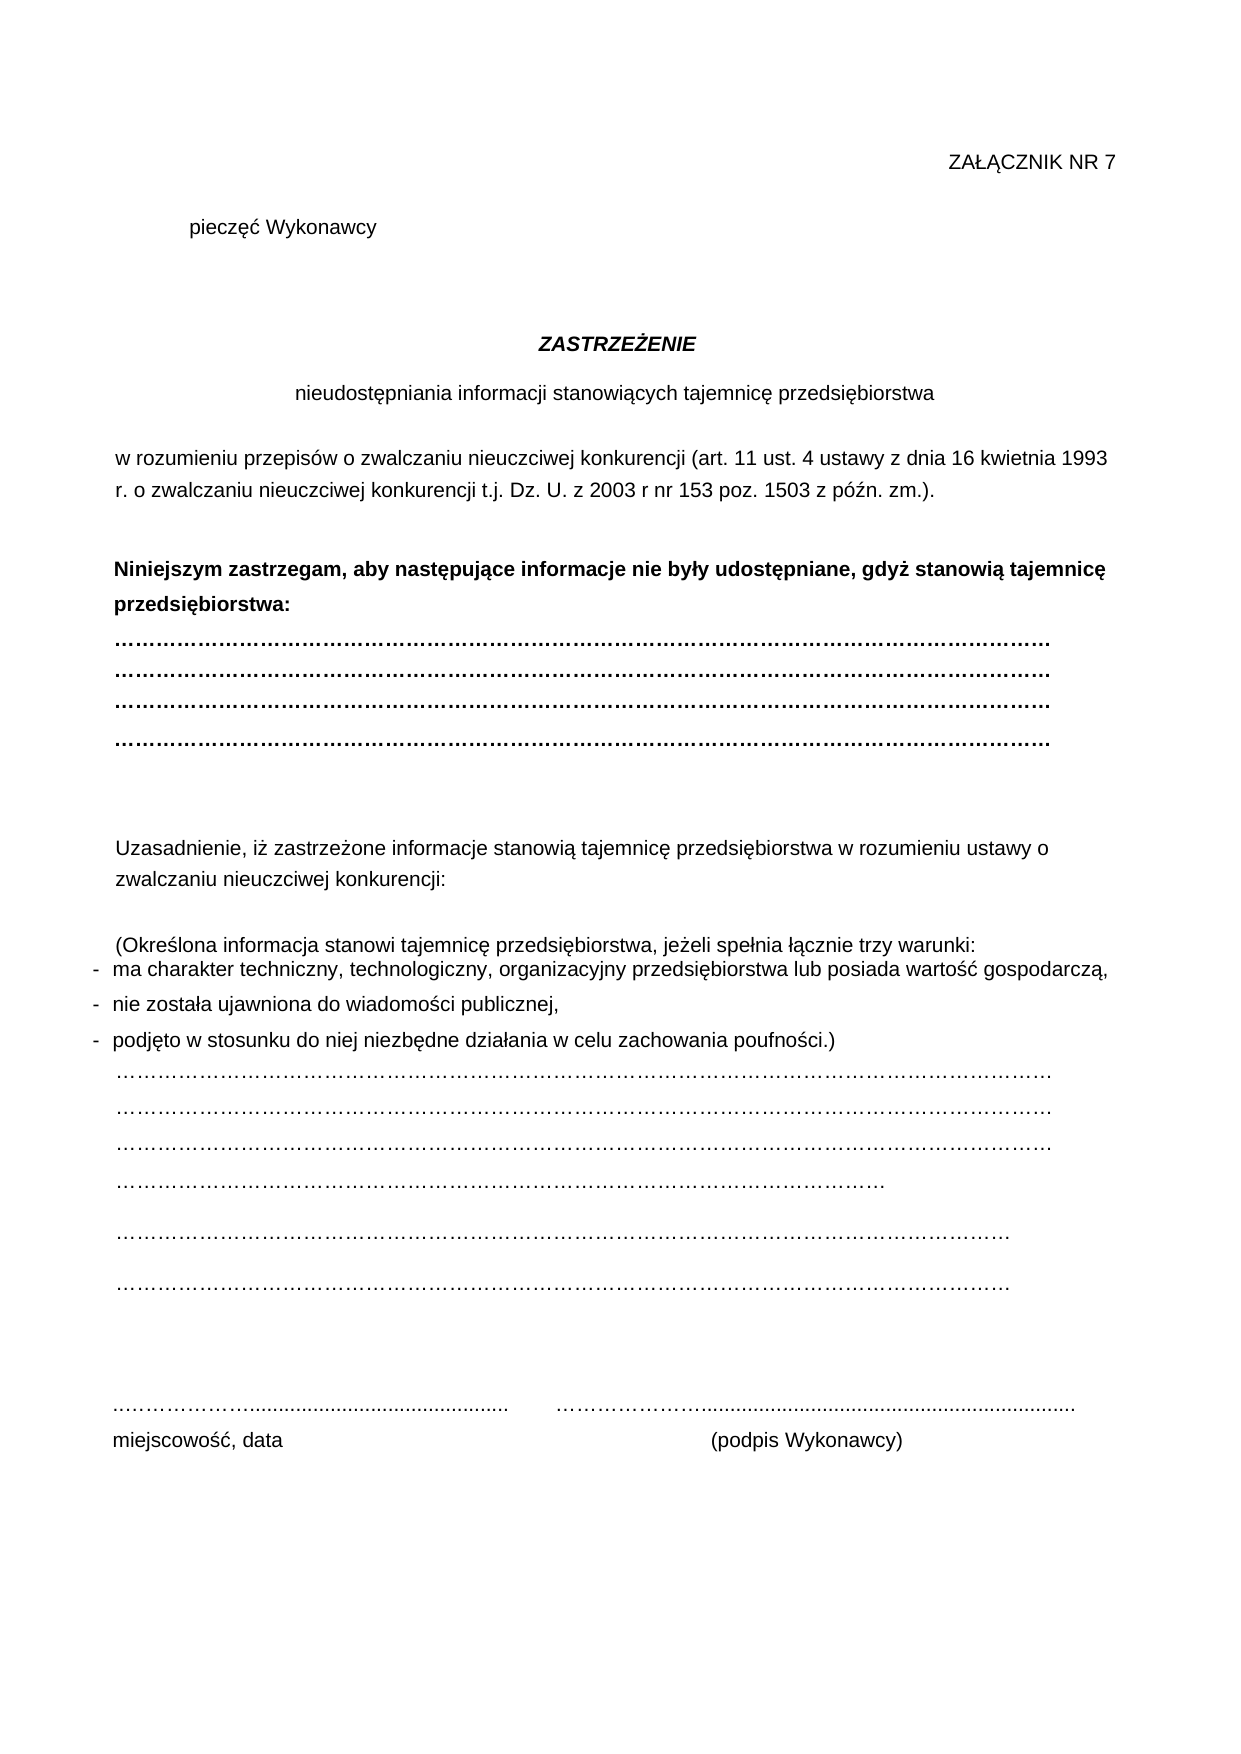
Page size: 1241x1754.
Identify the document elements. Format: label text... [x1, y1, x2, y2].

text ………………………………………………………………………………………………………………… [115, 1220, 1122, 1244]
text ……………………………………………………………………………………………………………………… [114, 727, 1122, 751]
subtitle ZASTRZEŻENIE [113, 332, 1123, 356]
list nie została ujawniona do wiadomości publicznej, [92, 992, 1122, 1016]
text ………………………………………………………………………………………………………………… [115, 1271, 1122, 1295]
text ..………………............................................. …………………................................................................. [112, 1391, 1128, 1415]
text Niniejszym zastrzegam, aby następujące informacje nie były udostępniane, gdyż stanowią tajemnicę przedsiębiorstwa: [114, 557, 1122, 616]
text nieudostępniania informacji stanowiących tajemnicę przedsiębiorstwa [121, 381, 1115, 405]
text w rozumieniu przepisów o zwalczaniu nieuczciwej konkurencji (art. 11 ust. 4 ustawy z dnia 16 kwietnia 1993 r. o zwalczaniu nieuczciwej konkurencji t.j. Dz. U. z 2003 r nr 153 poz. 1503 z późn. zm.). [115, 446, 1122, 502]
text (Określona informacja stanowi tajemnicę przedsiębiorstwa, jeżeli spełnia łącznie trzy warunki: [115, 933, 1122, 957]
text Uzasadnienie, iż zastrzeżone informacje stanowią tajemnicę przedsiębiorstwa w rozumieniu ustawy o zwalczaniu nieuczciwej konkurencji: [115, 836, 1122, 891]
list ma charakter techniczny, technologiczny, organizacyjny przedsiębiorstwa lub posiada wartość gospodarczą, [92, 957, 1122, 981]
text pieczęć Wykonawcy [189, 215, 1128, 239]
text ……………………………………………………………………………………………………………………… ……………………………………………………………………………………………………………………… [115, 1059, 1122, 1118]
text ZAŁĄCZNIK NR 7 [114, 150, 1128, 174]
text ……………………………………………………………………………………………………………………… [115, 1131, 1122, 1154]
text ………………………………………………………………………………………………… [115, 1169, 1122, 1193]
list podjęto w stosunku do niej niezbędne działania w celu zachowania poufności.) [92, 1028, 1122, 1052]
text miejscowość, data (podpis Wykonawcy) [112, 1428, 1128, 1452]
text ……………………………………………………………………………………………………………………… ……………………………………………………………………………………………………………………… ……………………………………………………………………………………………………………………… [114, 626, 1128, 713]
